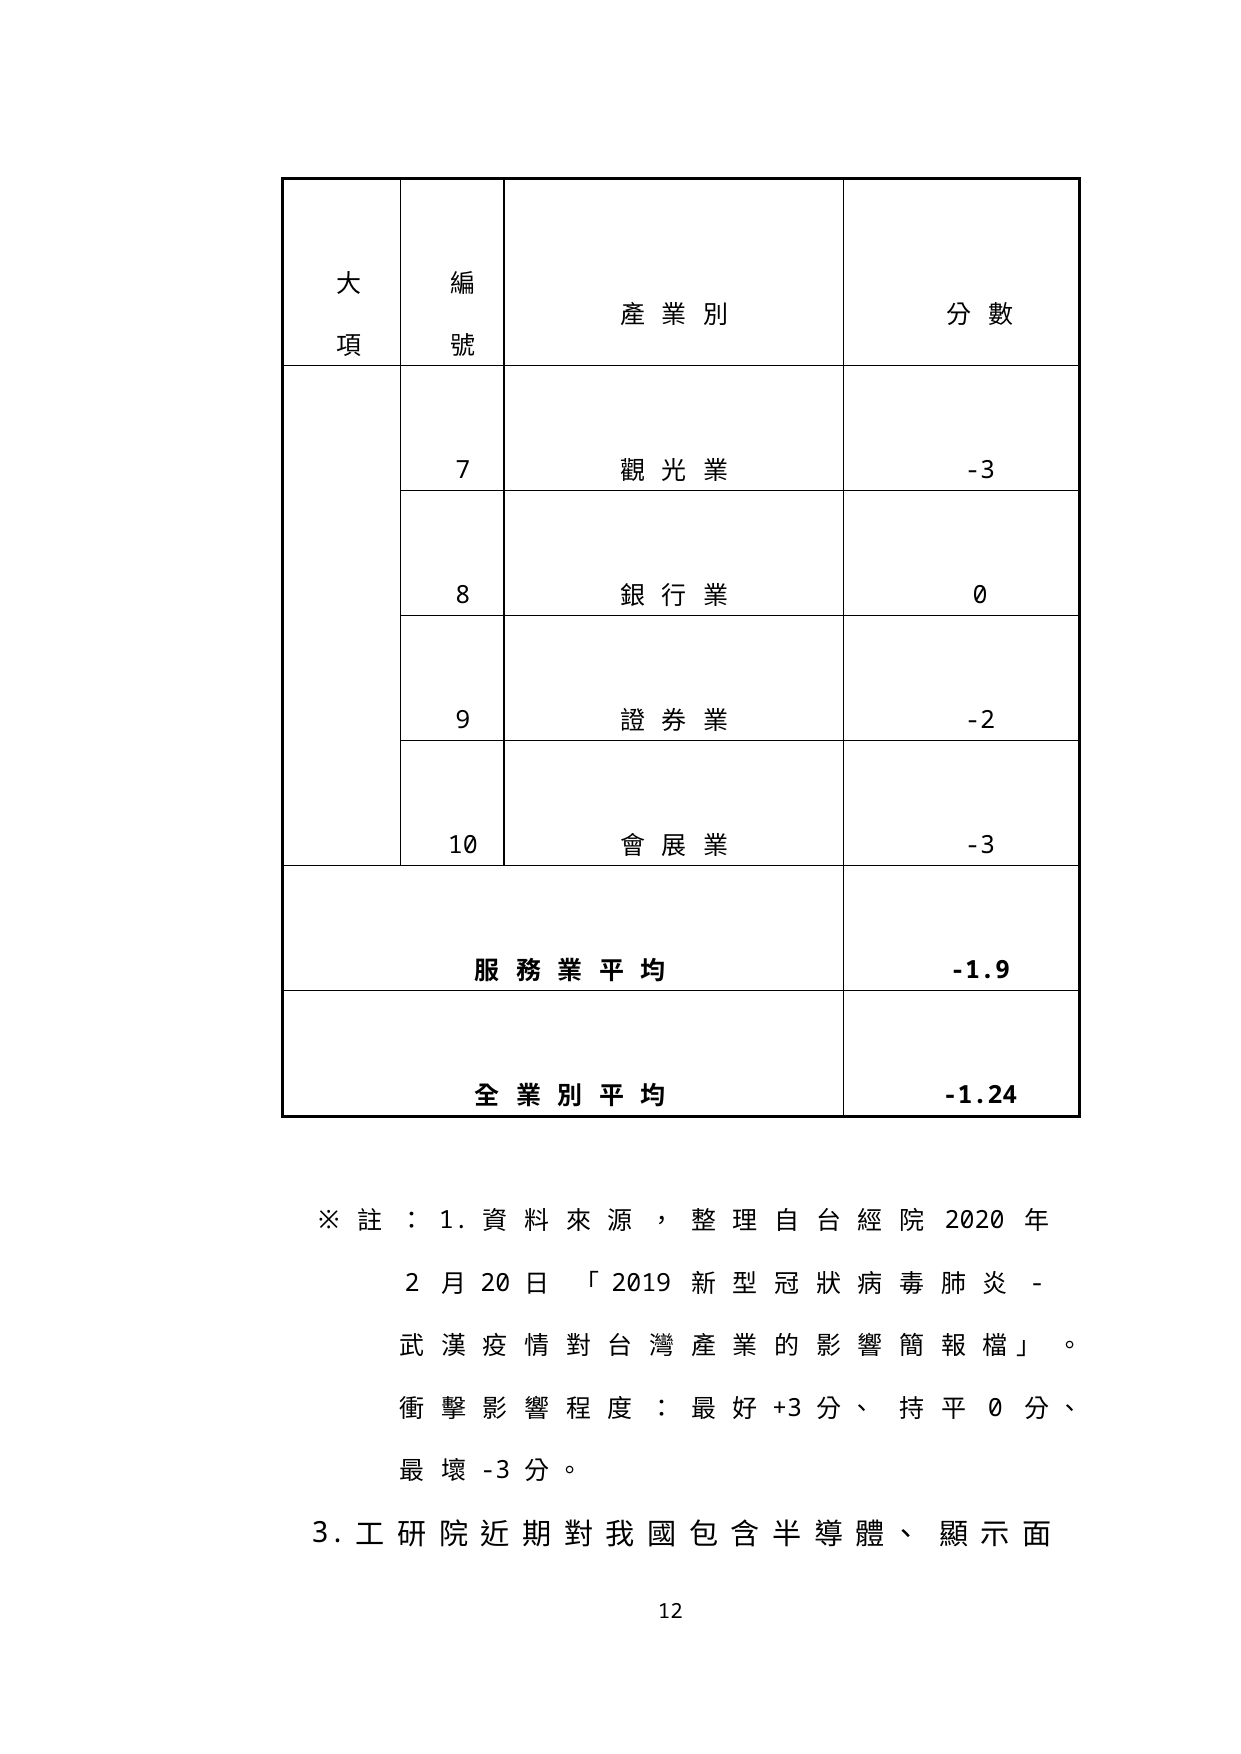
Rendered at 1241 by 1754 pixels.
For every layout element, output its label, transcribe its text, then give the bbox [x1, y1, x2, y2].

table_cell 0 [844, 491, 1078, 615]
table_cell 服務業平均 [284, 866, 843, 990]
table_cell 銀行業 [505, 491, 843, 615]
table_cell 9 [401, 616, 503, 740]
text ※註：1.資料來源，整理自台經院2020年2月20日「2019新型冠狀病毒肺炎-武漢疫情對台灣產業的影響簡報檔」。衝擊影響程度：最好+3分、持平0分、最壞-3分。 [271, 1177, 1058, 1490]
table_cell 10 [401, 741, 503, 865]
table_cell 全業別平均 [284, 991, 843, 1115]
table_cell [284, 366, 400, 865]
table_cell -2 [844, 616, 1078, 740]
table_cell 證券業 [505, 616, 843, 740]
table_cell 會展業 [505, 741, 843, 865]
table_cell 8 [401, 491, 503, 615]
table_cell 7 [401, 366, 503, 490]
text 3.工研院近期對我國包含半導體、顯示面板等20項產業，以保守與悲觀情境推演其受疫情之影響，區分「臺灣製造、行銷全球」、「借力中國、行銷全球」、「臺灣製造、行銷中國」及「借力中國、在地行銷」類別，從產業發展現況、兩岸分工模式分析(詳附圖1)略以，生產據點愈集中在中國大陸，及目標市場愈以中國內地為主之產業，所受疫情缺料、缺工、訂單減少之影響愈大。目前我國製造業結構以半導體、顯示器、機械、石化、鋼鐵與金屬製品為大宗，占產值近9成，多數以臺灣為主要生產基地，且終端組裝產品銷售以歐美市場及臺灣內銷為大宗，於保守情境下，對我國製造業衝擊影響應屬可控制範圍，影響程度較小；然若疫情持續延燒，對以中國大陸市場為主要動能之臺灣產業將造成明顯衝擊。 [271, 1490, 1058, 1552]
table_header 分數 [844, 180, 1078, 365]
table_cell -1.24 [844, 991, 1078, 1115]
table_cell -3 [844, 366, 1078, 490]
table_cell -1.9 [844, 866, 1078, 990]
table_header 產業別 [505, 180, 843, 365]
table_header 大項 [284, 180, 400, 365]
table_cell -3 [844, 741, 1078, 865]
table_header 編號 [401, 180, 503, 365]
table_cell 觀光業 [505, 366, 843, 490]
